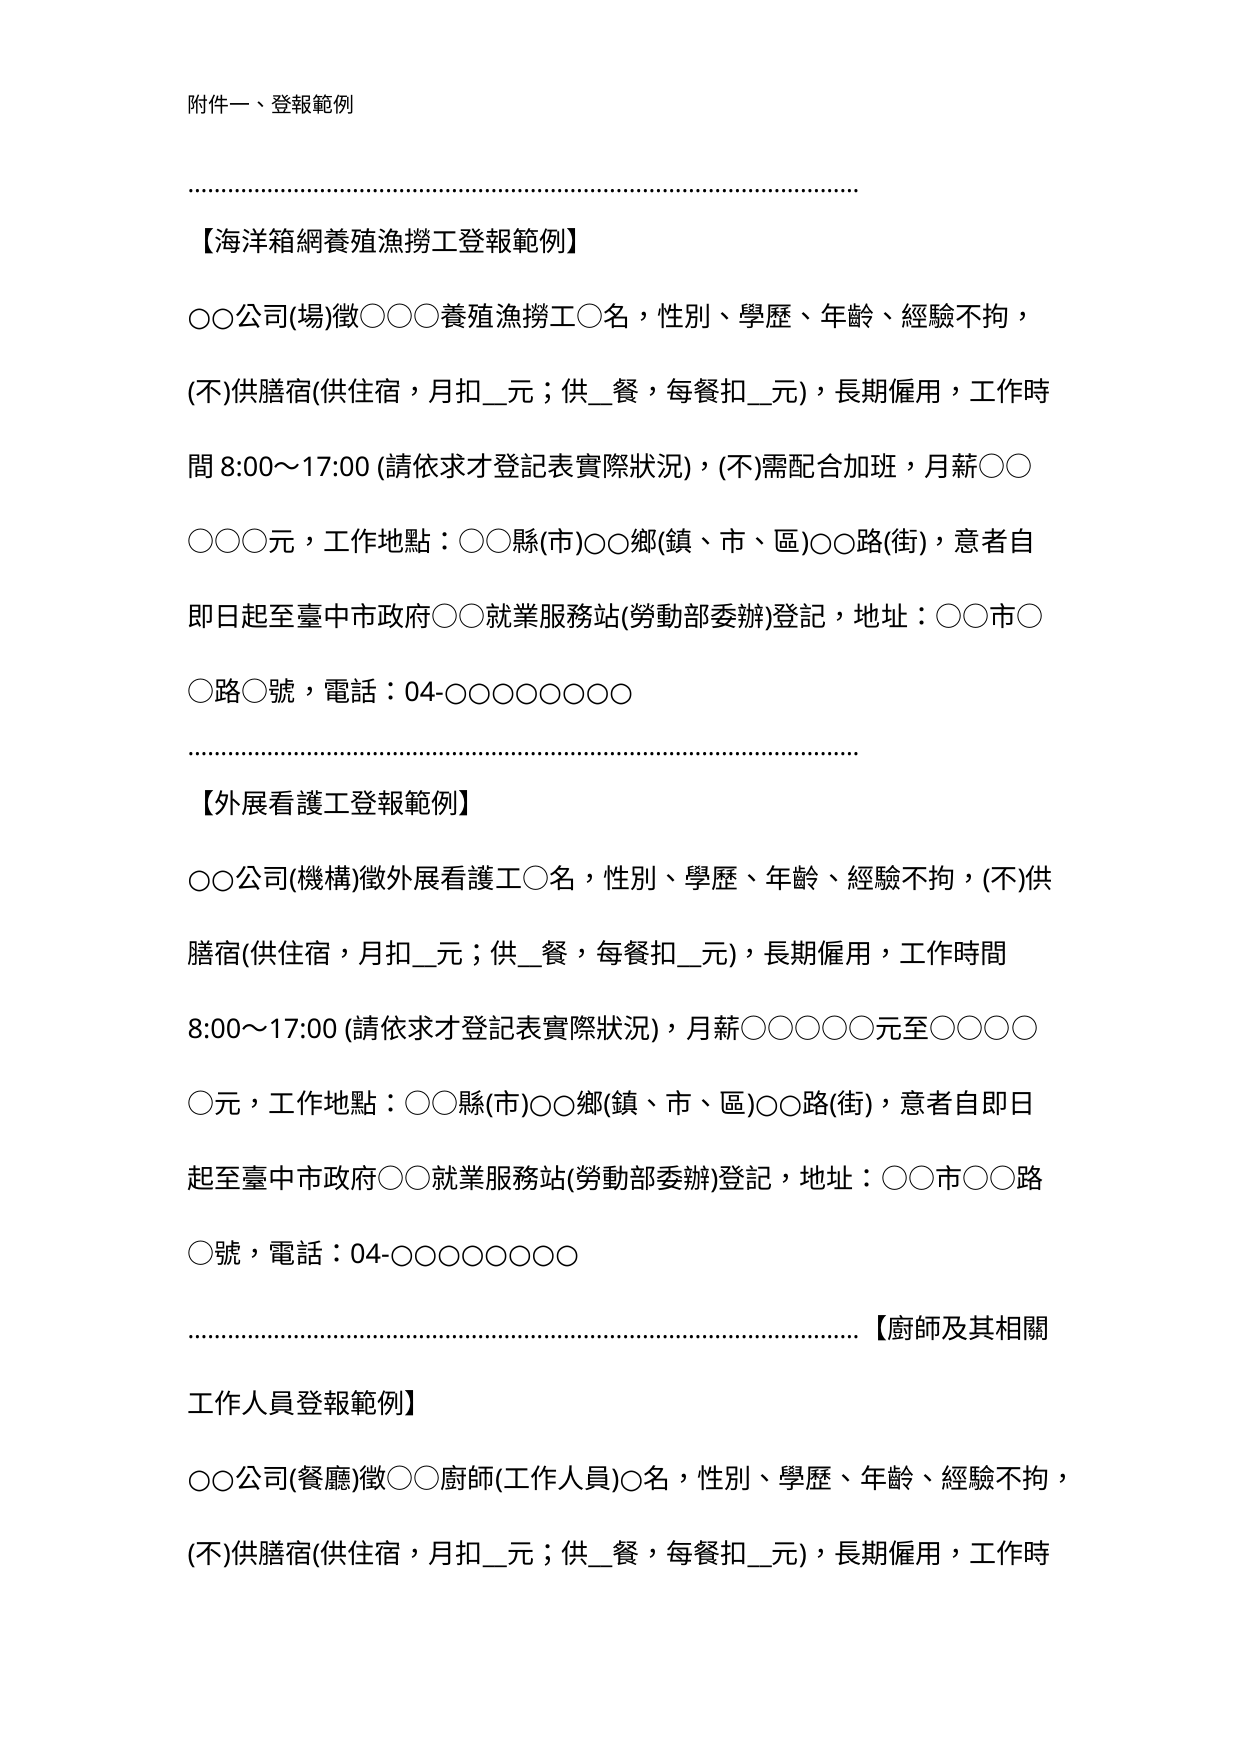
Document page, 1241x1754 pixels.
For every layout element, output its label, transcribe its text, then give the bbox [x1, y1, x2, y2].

text ………………………………………………………………………………………… [187, 727, 1053, 764]
text ………………………………………………………………………………………… [187, 164, 1053, 202]
text …………………………………………………………………………………………【廚師及其相關工作人員登報範例】 [187, 1289, 1053, 1439]
text 【海洋箱網養殖漁撈工登報範例】 [187, 202, 1053, 277]
text ○○公司(餐廳)徵○○廚師(工作人員)○名，性別、學歷、年齡、經驗不拘，(不)供膳宿(供住宿，月扣__元；供__餐，每餐扣__元)，長期僱用，工作時間：8:00～17:00(請依求才登記表實際狀況)，(不)需配合加班，月薪○○○○○元，工作地點：○○縣(市)○○鄉(鎮、市、區)○○路(街)，意者自即日起至臺中市政府○○就業服務站(勞動部委辦)登記，地址：○○市○○路○號，電話：04-○○○○○○○○ [187, 1439, 1053, 1589]
text 【外展看護工登報範例】 [187, 764, 1053, 839]
text ○○公司(機構)徵外展看護工○名，性別、學歷、年齡、經驗不拘，(不)供膳宿(供住宿，月扣__元；供__餐，每餐扣__元)，長期僱用，工作時間8:00～17:00 (請依求才登記表實際狀況)，月薪○○○○○元至○○○○○元，工作地點：○○縣(市)○○鄉(鎮、市、區)○○路(街)，意者自即日起至臺中市政府○○就業服務站(勞動部委辦)登記，地址：○○市○○路○號，電話：04-○○○○○○○○ [187, 839, 1053, 1289]
text ○○公司(場)徵○○○養殖漁撈工○名，性別、學歷、年齡、經驗不拘，(不)供膳宿(供住宿，月扣__元；供__餐，每餐扣__元)，長期僱用，工作時間8:00～17:00 (請依求才登記表實際狀況)，(不)需配合加班，月薪○○○○○元，工作地點：○○縣(市)○○鄉(鎮、市、區)○○路(街)，意者自即日起至臺中市政府○○就業服務站(勞動部委辦)登記，地址：○○市○○路○號，電話：04-○○○○○○○○ [187, 277, 1053, 727]
